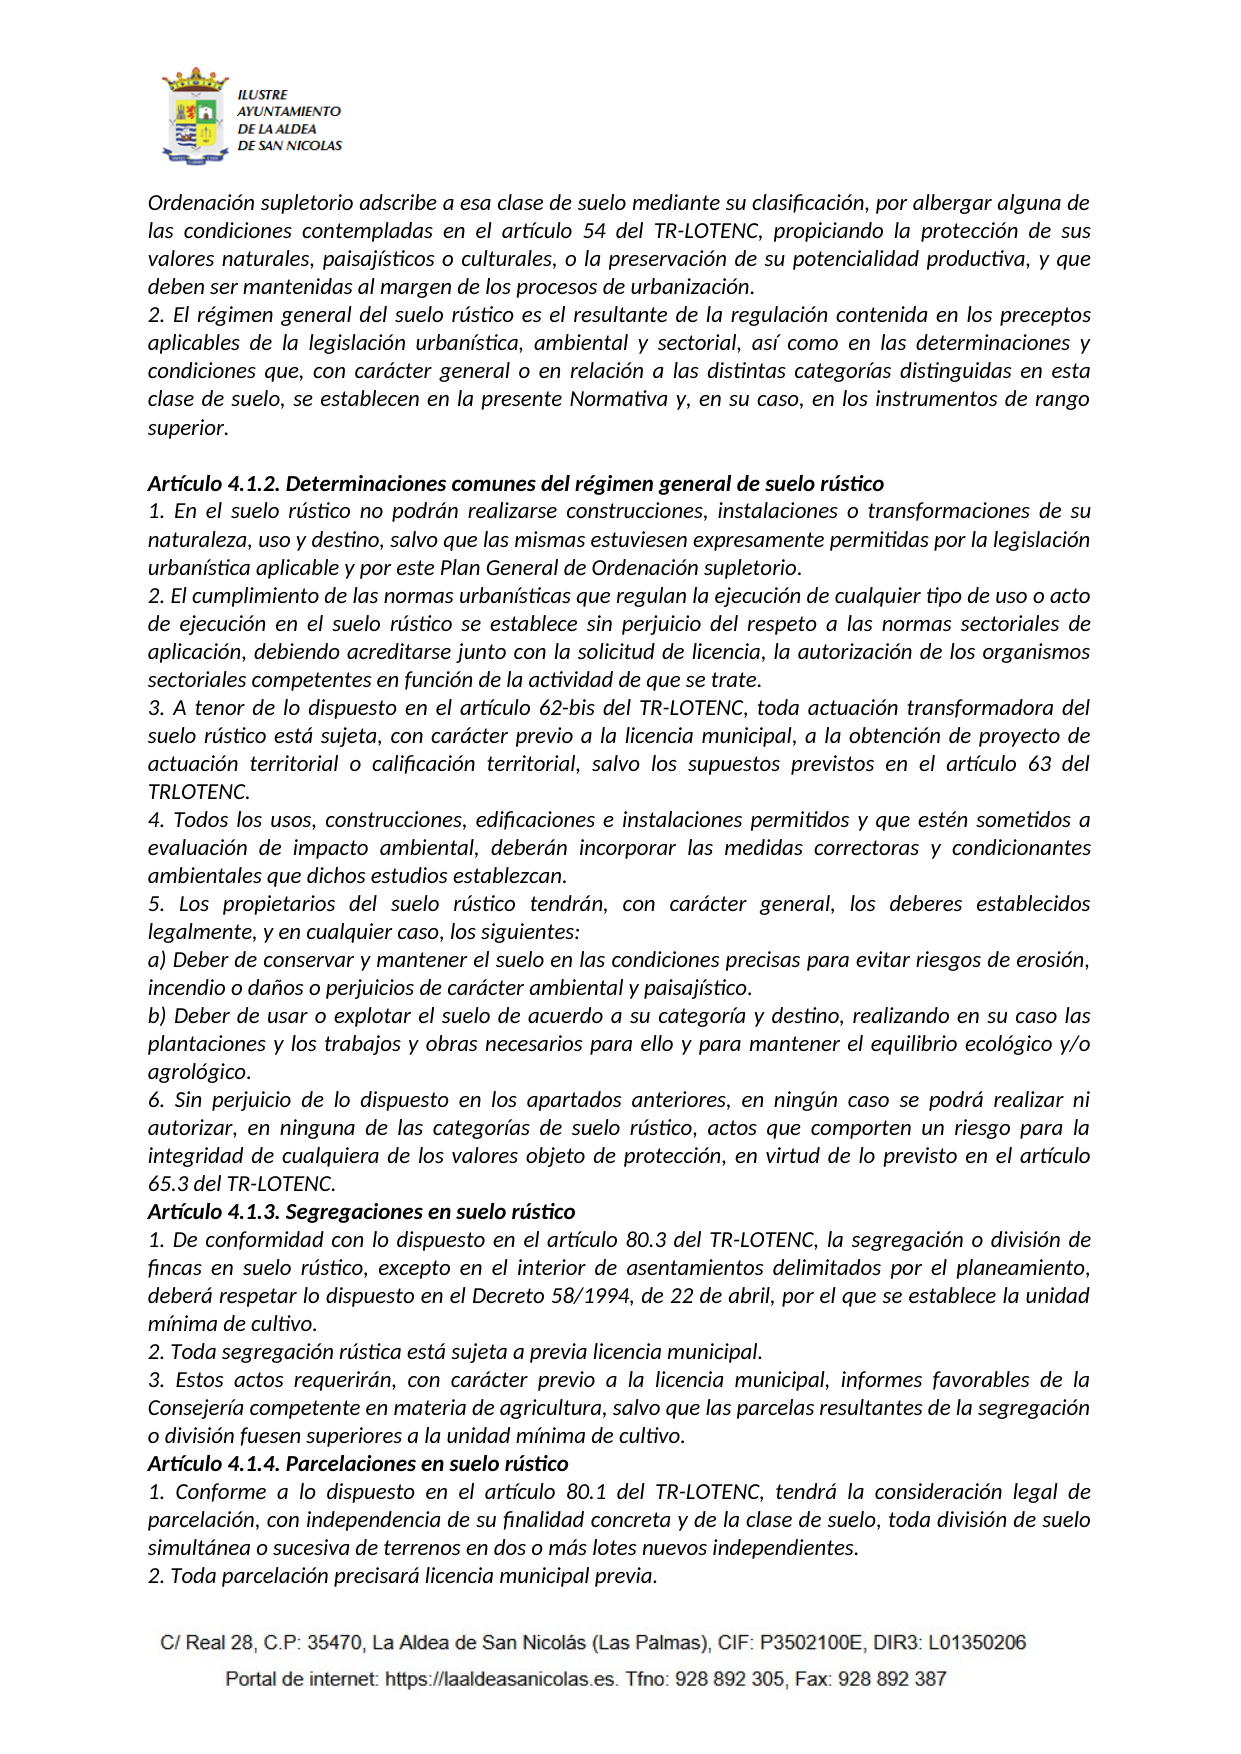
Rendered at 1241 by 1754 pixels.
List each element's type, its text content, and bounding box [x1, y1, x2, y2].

text Artículo 4.1.3. Segregaciones en suelo rústico [148, 1197, 1093, 1225]
text 3. Estos actos requerirán, con carácter previo a la licencia municipal, informes favorables de la Consejería competente en materia de agricultura, salvo que las parcelas resultantes de la segregación o división fuesen superiores a la unidad mínima de cultivo. [148, 1365, 1093, 1449]
text Artículo 4.1.2. Determinaciones comunes del régimen general de suelo rústico [148, 469, 1093, 497]
picture [148, 1626, 1034, 1695]
text 2. El cumplimiento de las normas urbanísticas que regulan la ejecución de cualquier tipo de uso o acto de ejecución en el suelo rústico se establece sin perjuicio del respeto a las normas sectoriales de aplicación, debiendo acreditarse junto con la solicitud de licencia, la autorización de los organismos sectoriales competentes en función de la actividad de que se trate. [148, 581, 1093, 693]
text 6. Sin perjuicio de lo dispuesto en los apartados anteriores, en ningún caso se podrá realizar ni autorizar, en ninguna de las categorías de suelo rústico, actos que comporten un riesgo para la integridad de cualquiera de los valores objeto de protección, en virtud de lo previsto en el artículo 65.3 del TR-LOTENC. [148, 1085, 1093, 1197]
picture [148, 59, 358, 173]
text 4. Todos los usos, construcciones, edificaciones e instalaciones permitidos y que estén sometidos a evaluación de impacto ambiental, deberán incorporar las medidas correctoras y condicionantes ambientales que dichos estudios establezcan. [148, 805, 1093, 889]
text Artículo 4.1.4. Parcelaciones en suelo rústico [148, 1449, 1093, 1477]
text Ordenación supletorio adscribe a esa clase de suelo mediante su clasificación, por albergar alguna de las condiciones contempladas en el artículo 54 del TR-LOTENC, propiciando la protección de sus valores naturales, paisajísticos o culturales, o la preservación de su potencialidad productiva, y que deben ser mantenidas al margen de los procesos de urbanización. [148, 188, 1093, 301]
text b) Deber de usar o explotar el suelo de acuerdo a su categoría y destino, realizando en su caso las plantaciones y los trabajos y obras necesarios para ello y para mantener el equilibrio ecológico y/o agrológico. [148, 1001, 1093, 1085]
text 3. A tenor de lo dispuesto en el artículo 62-bis del TR-LOTENC, toda actuación transformadora del suelo rústico está sujeta, con carácter previo a la licencia municipal, a la obtención de proyecto de actuación territorial o calificación territorial, salvo los supuestos previstos en el artículo 63 del TRLOTENC. [148, 693, 1093, 805]
text 5. Los propietarios del suelo rústico tendrán, con carácter general, los deberes establecidos legalmente, y en cualquier caso, los siguientes: [148, 889, 1093, 945]
text 1. Conforme a lo dispuesto en el artículo 80.1 del TR-LOTENC, tendrá la consideración legal de parcelación, con independencia de su finalidad concreta y de la clase de suelo, toda división de suelo simultánea o sucesiva de terrenos en dos o más lotes nuevos independientes. [148, 1477, 1093, 1561]
text 1. De conformidad con lo dispuesto en el artículo 80.3 del TR-LOTENC, la segregación o división de fincas en suelo rústico, excepto en el interior de asentamientos delimitados por el planeamiento, deberá respetar lo dispuesto en el Decreto 58/1994, de 22 de abril, por el que se establece la unidad mínima de cultivo. [148, 1225, 1093, 1337]
text 1. En el suelo rústico no podrán realizarse construcciones, instalaciones o transformaciones de su naturaleza, uso y destino, salvo que las mismas estuviesen expresamente permitidas por la legislación urbanística aplicable y por este Plan General de Ordenación supletorio. [148, 497, 1093, 581]
text 2. Toda segregación rústica está sujeta a previa licencia municipal. [148, 1337, 1093, 1365]
text 2. El régimen general del suelo rústico es el resultante de la regulación contenida en los preceptos aplicables de la legislación urbanística, ambiental y sectorial, así como en las determinaciones y condiciones que, con carácter general o en relación a las distintas categorías distinguidas en esta clase de suelo, se establecen en la presente Normativa y, en su caso, en los instrumentos de rango superior. [148, 301, 1093, 441]
text 2. Toda parcelación precisará licencia municipal previa. [148, 1561, 1093, 1589]
text a) Deber de conservar y mantener el suelo en las condiciones precisas para evitar riesgos de erosión, incendio o daños o perjuicios de carácter ambiental y paisajístico. [148, 945, 1093, 1001]
